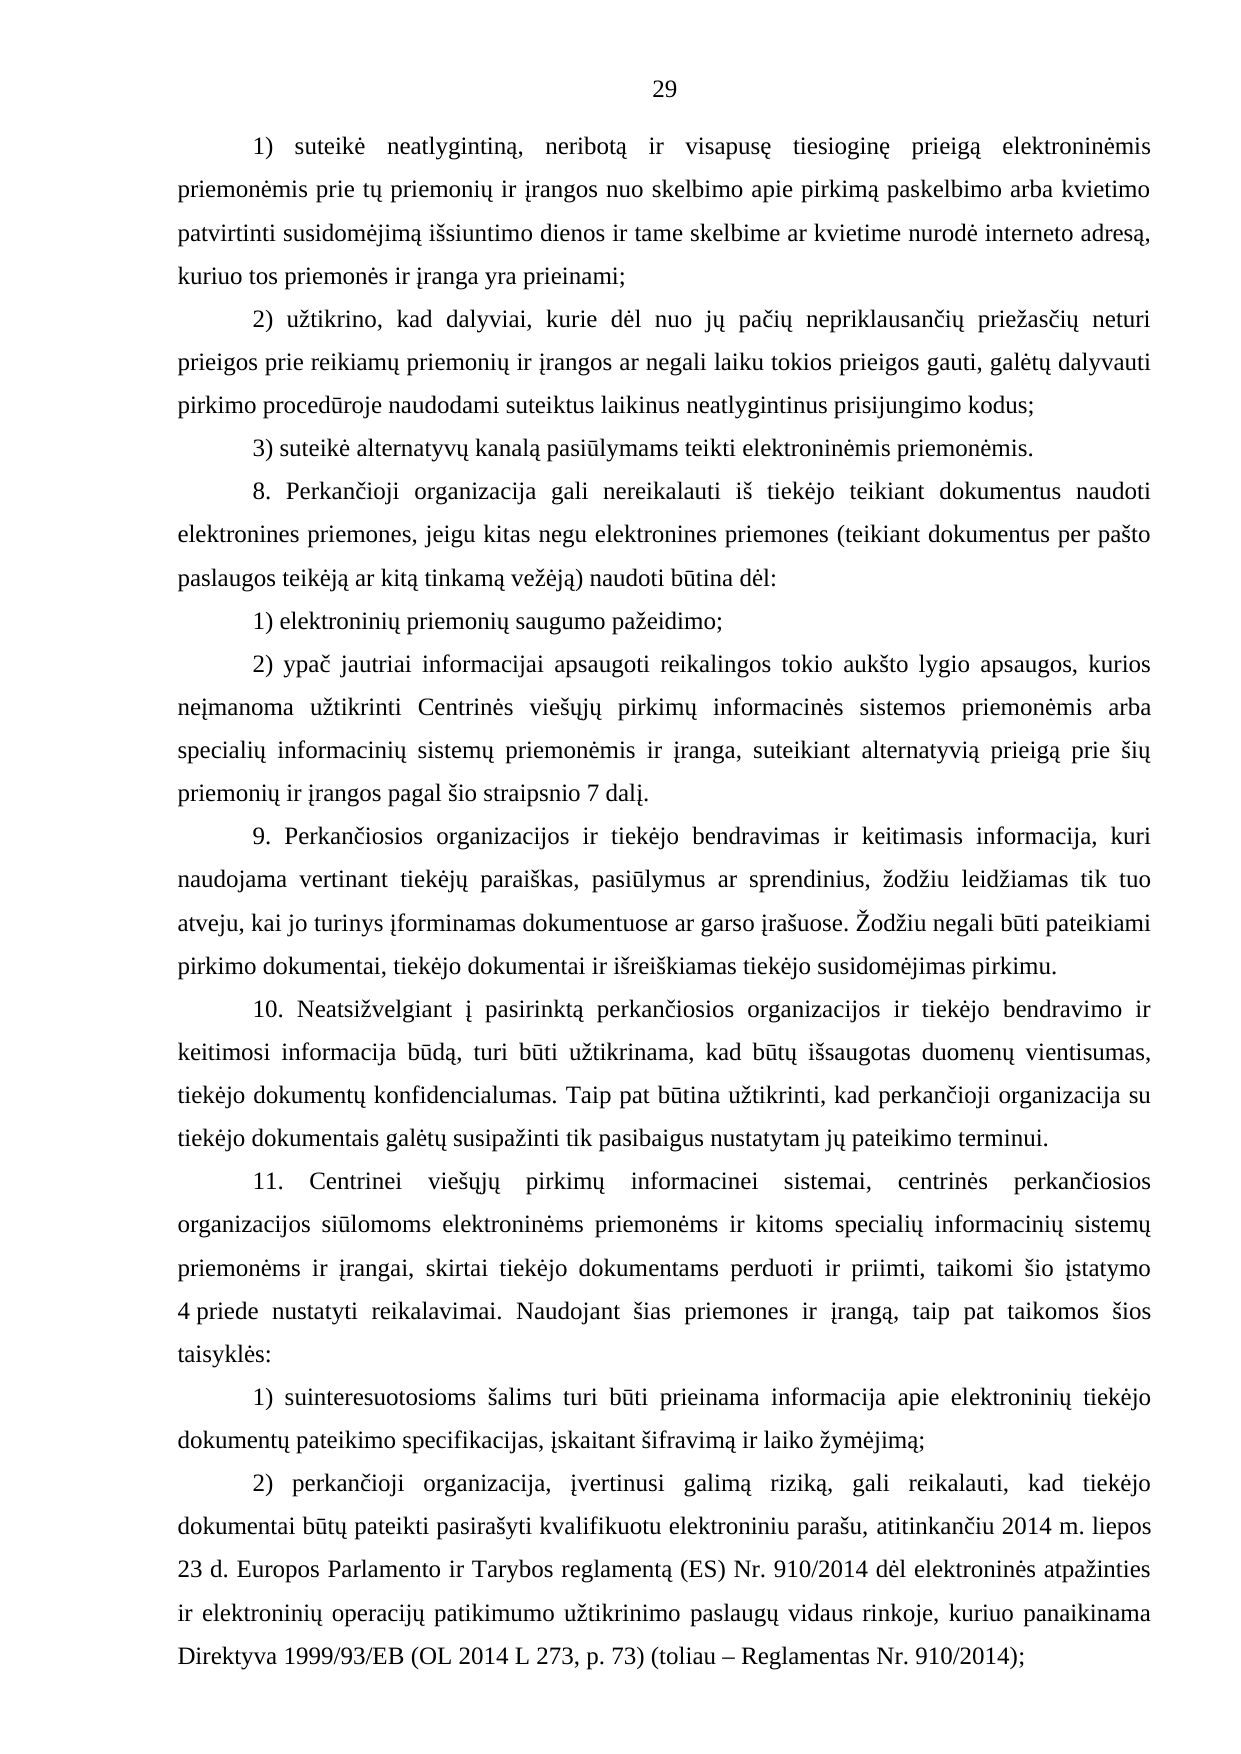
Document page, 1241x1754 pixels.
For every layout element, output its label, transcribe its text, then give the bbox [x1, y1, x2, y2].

text 2) užtikrino, kad dalyviai, kurie dėl nuo jų pačių nepriklausančių priežasčių neturi prieigos prie reikiamų priemonių ir įrangos ar negali laiku tokios prieigos gauti, galėtų dalyvauti pirkimo procedūroje naudodami suteiktus laikinus neatlygintinus prisijungimo kodus; [177, 304, 1152, 419]
text 8. Perkančioji organizacija gali nereikalauti iš tiekėjo teikiant dokumentus naudoti elektronines priemones, jeigu kitas negu elektronines priemones (teikiant dokumentus per pašto paslaugos teikėją ar kitą tinkamą vežėją) naudoti būtina dėl: [177, 476, 1152, 591]
text 9. Perkančiosios organizacijos ir tiekėjo bendravimas ir keitimasis informacija, kuri naudojama vertinant tiekėjų paraiškas, pasiūlymus ar sprendinius, žodžiu leidžiamas tik tuo atveju, kai jo turinys įforminamas dokumentuose ar garso įrašuose. Žodžiu negali būti pateikiami pirkimo dokumentai, tiekėjo dokumentai ir išreiškiamas tiekėjo susidomėjimas pirkimu. [177, 821, 1152, 979]
text 1) suteikė neatlygintiną, neribotą ir visapusę tiesioginę prieigą elektroninėmis priemonėmis prie tų priemonių ir įrangos nuo skelbimo apie pirkimą paskelbimo arba kvietimo patvirtinti susidomėjimą išsiuntimo dienos ir tame skelbime ar kvietime nurodė interneto adresą, kuriuo tos priemonės ir įranga yra prieinami; [177, 131, 1152, 289]
text 2) ypač jautriai informacijai apsaugoti reikalingos tokio aukšto lygio apsaugos, kurios neįmanoma užtikrinti Centrinės viešųjų pirkimų informacinės sistemos priemonėmis arba specialių informacinių sistemų priemonėmis ir įranga, suteikiant alternatyvią prieigą prie šių priemonių ir įrangos pagal šio straipsnio 7 dalį. [177, 649, 1152, 807]
text 11. Centrinei viešųjų pirkimų informacinei sistemai, centrinės perkančiosios organizacijos siūlomoms elektroninėms priemonėms ir kitoms specialių informacinių sistemų priemonėms ir įrangai, skirtai tiekėjo dokumentams perduoti ir priimti, taikomi šio įstatymo 4 priede nustatyti reikalavimai. Naudojant šias priemones ir įrangą, taip pat taikomos šios taisyklės: [177, 1166, 1152, 1368]
text 1) elektroninių priemonių saugumo pažeidimo; [177, 606, 1152, 634]
text 1) suinteresuotosioms šalims turi būti prieinama informacija apie elektroninių tiekėjo dokumentų pateikimo specifikacijas, įskaitant šifravimą ir laiko žymėjimą; [177, 1382, 1152, 1454]
text 2) perkančioji organizacija, įvertinusi galimą riziką, gali reikalauti, kad tiekėjo dokumentai būtų pateikti pasirašyti kvalifikuotu elektroniniu parašu, atitinkančiu 2014 m. liepos 23 d. Europos Parlamento ir Tarybos reglamentą (ES) Nr. 910/2014 dėl elektroninės atpažinties ir elektroninių operacijų patikimumo užtikrinimo paslaugų vidaus rinkoje, kuriuo panaikinama Direktyva 1999/93/EB (OL 2014 L 273, p. 73) (toliau – Reglamentas Nr. 910/2014); [177, 1468, 1152, 1669]
text 10. Neatsižvelgiant į pasirinktą perkančiosios organizacijos ir tiekėjo bendravimo ir keitimosi informacija būdą, turi būti užtikrinama, kad būtų išsaugotas duomenų vientisumas, tiekėjo dokumentų konfidencialumas. Taip pat būtina užtikrinti, kad perkančioji organizacija su tiekėjo dokumentais galėtų susipažinti tik pasibaigus nustatytam jų pateikimo terminui. [177, 994, 1152, 1152]
text 3) suteikė alternatyvų kanalą pasiūlymams teikti elektroninėmis priemonėmis. [177, 433, 1152, 462]
